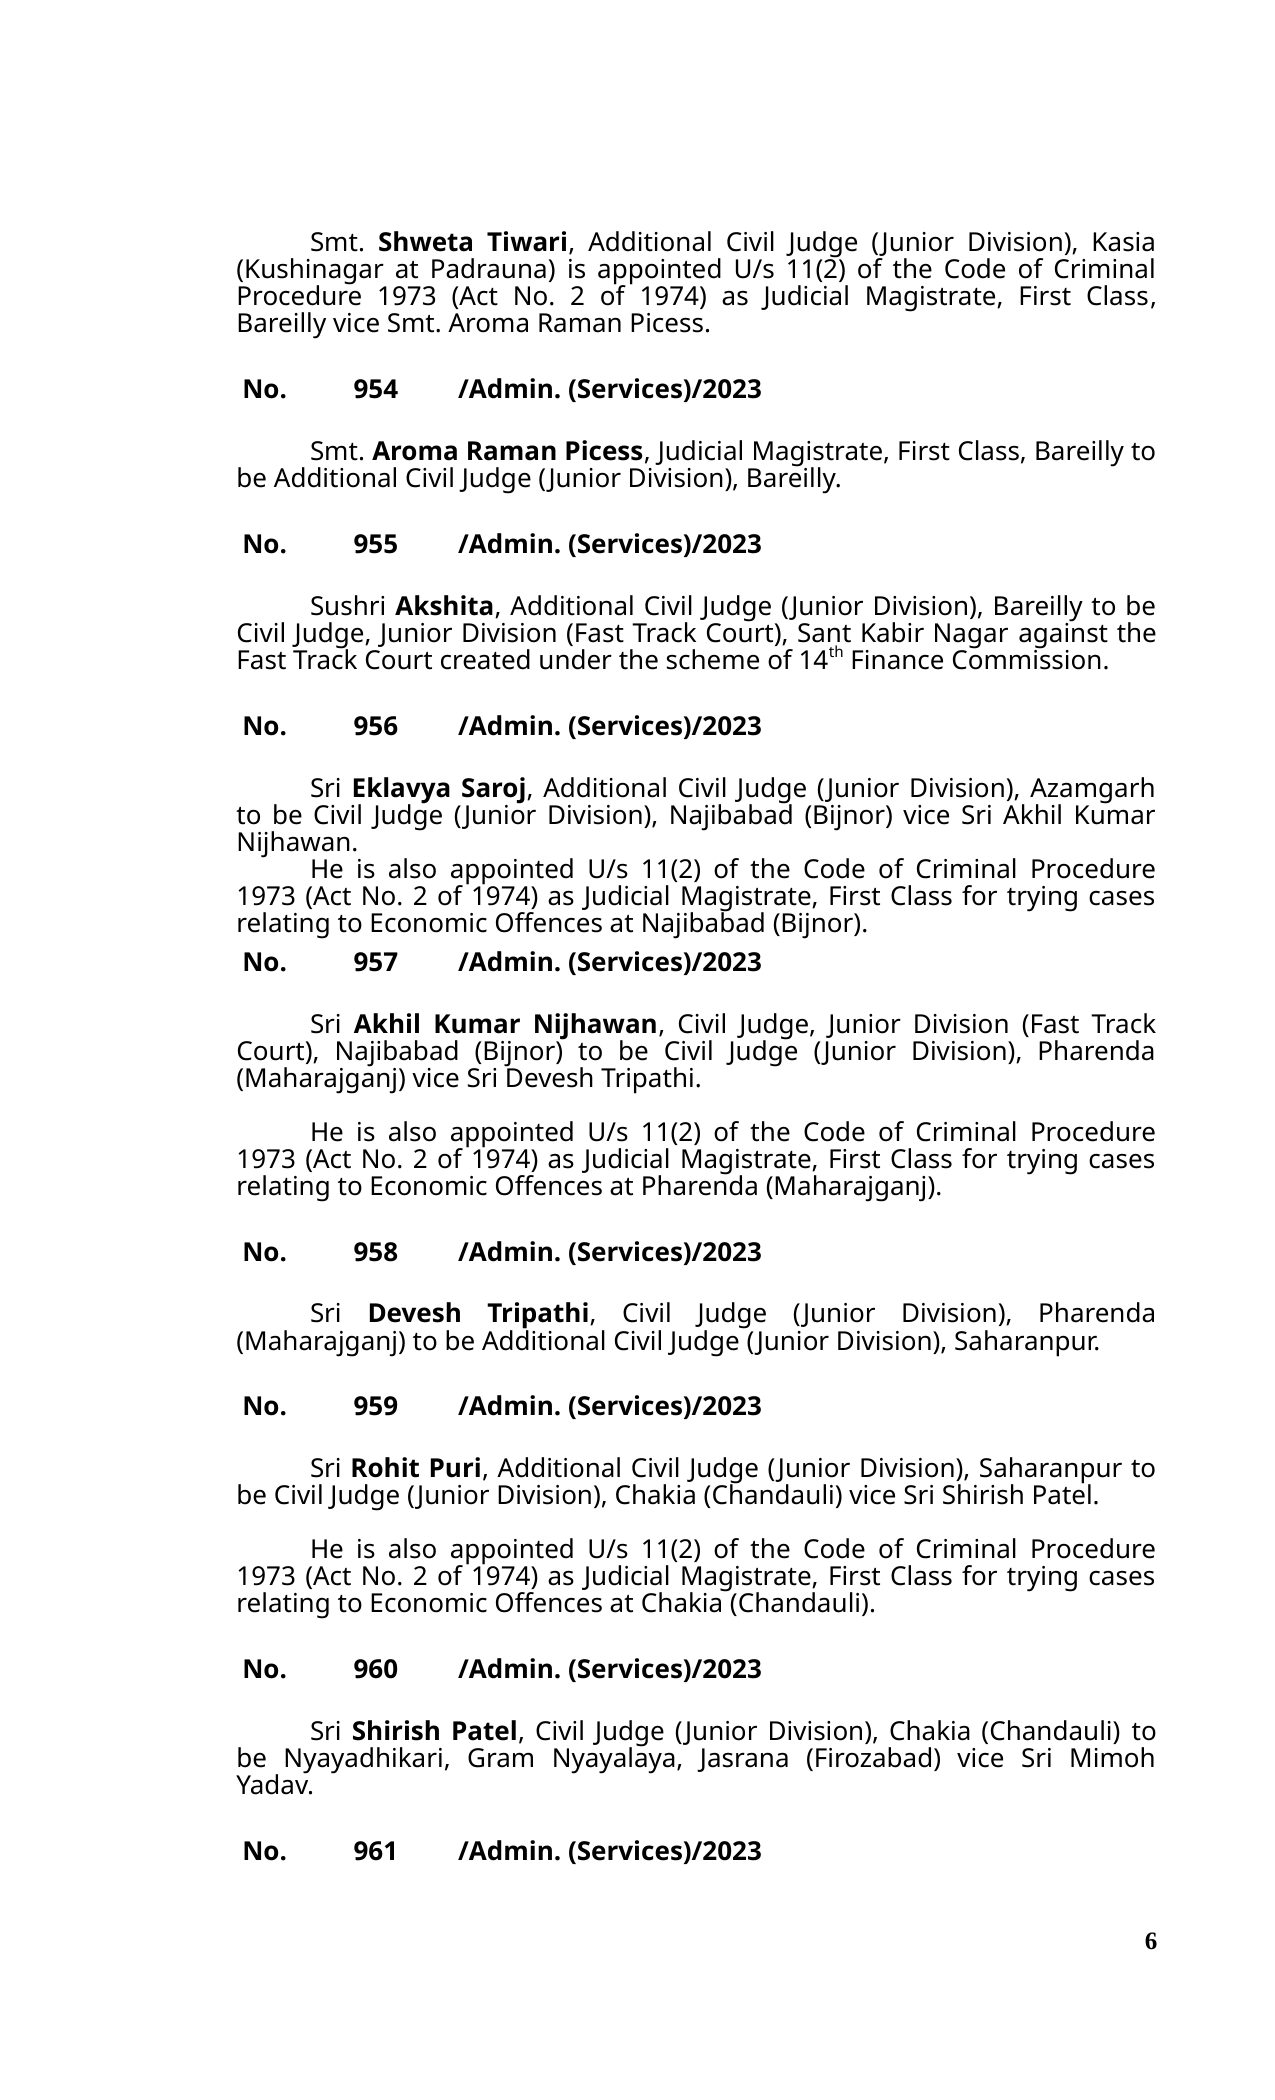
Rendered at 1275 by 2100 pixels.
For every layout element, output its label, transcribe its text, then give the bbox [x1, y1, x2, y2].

table_header /Admin. (Services)/2023 [452, 520, 837, 567]
table_header No. [236, 365, 310, 412]
table_header [310, 365, 452, 412]
text He is also appointed U/s 11(2) of the Code of Criminal Procedure 1973 (Act No. 2 of 1974) as Judicial Magistrate, First Class for trying cases relating to Economic Offences at Najibabad (Bijnor). [236, 857, 1157, 938]
table_header /Admin. (Services)/2023 [452, 1382, 837, 1429]
table_header /Admin. (Services)/2023 [452, 1827, 837, 1874]
table_header /Admin. (Services)/2023 [452, 702, 837, 749]
table_header [310, 1228, 452, 1274]
table_header No. [236, 1228, 310, 1274]
table_header [310, 1382, 452, 1429]
text Sri Akhil Kumar Nijhawan, Civil Judge, Junior Division (Fast Track Court), Najibabad (Bijnor) to be Civil Judge (Junior Division), Pharenda (Maharajganj) vice Sri Devesh Tripathi. [236, 1012, 1157, 1092]
table_header [310, 1645, 452, 1692]
table_header /Admin. (Services)/2023 [452, 1645, 837, 1692]
table_header No. [236, 938, 310, 984]
text Sri Rohit Puri, Additional Civil Judge (Junior Division), Saharanpur to be Civil Judge (Junior Division), Chakia (Chandauli) vice Sri Shirish Patel. [236, 1456, 1157, 1510]
text Sri Eklavya Saroj, Additional Civil Judge (Junior Division), Azamgarh to be Civil Judge (Junior Division), Najibabad (Bijnor) vice Sri Akhil Kumar Nijhawan. [236, 776, 1157, 857]
text Smt. Aroma Raman Picess, Judicial Magistrate, First Class, Bareilly to be Additional Civil Judge (Junior Division), Bareilly. [236, 439, 1157, 493]
table_header /Admin. (Services)/2023 [452, 938, 837, 984]
table_header No. [236, 1645, 310, 1692]
text He is also appointed U/s 11(2) of the Code of Criminal Procedure 1973 (Act No. 2 of 1974) as Judicial Magistrate, First Class for trying cases relating to Economic Offences at Pharenda (Maharajganj). [236, 1119, 1157, 1200]
table_header No. [236, 1382, 310, 1429]
table_header [310, 702, 452, 749]
text Smt. Shweta Tiwari, Additional Civil Judge (Junior Division), Kasia (Kushinagar at Padrauna) is appointed U/s 11(2) of the Code of Criminal Procedure 1973 (Act No. 2 of 1974) as Judicial Magistrate, First Class, Bareilly vice Smt. Aroma Raman Picess. [236, 230, 1157, 338]
table_header [310, 1827, 452, 1874]
text Sushri Akshita, Additional Civil Judge (Junior Division), Bareilly to be Civil Judge, Junior Division (Fast Track Court), Sant Kabir Nagar against the Fast Track Court created under the scheme of 14th Finance Commission. [236, 594, 1157, 675]
text Sri Devesh Tripathi, Civil Judge (Junior Division), Pharenda (Maharajganj) to be Additional Civil Judge (Junior Division), Saharanpur. [236, 1301, 1157, 1355]
table_header No. [236, 520, 310, 567]
text He is also appointed U/s 11(2) of the Code of Criminal Procedure 1973 (Act No. 2 of 1974) as Judicial Magistrate, First Class for trying cases relating to Economic Offences at Chakia (Chandauli). [236, 1537, 1157, 1618]
table_header /Admin. (Services)/2023 [452, 1228, 837, 1274]
table_header [310, 938, 452, 984]
text Sri Shirish Patel, Civil Judge (Junior Division), Chakia (Chandauli) to be Nyayadhikari, Gram Nyayalaya, Jasrana (Firozabad) vice Sri Mimoh Yadav. [236, 1719, 1157, 1800]
table_header /Admin. (Services)/2023 [452, 365, 837, 412]
table_header No. [236, 702, 310, 749]
table_header [310, 520, 452, 567]
table_header No. [236, 1827, 310, 1874]
